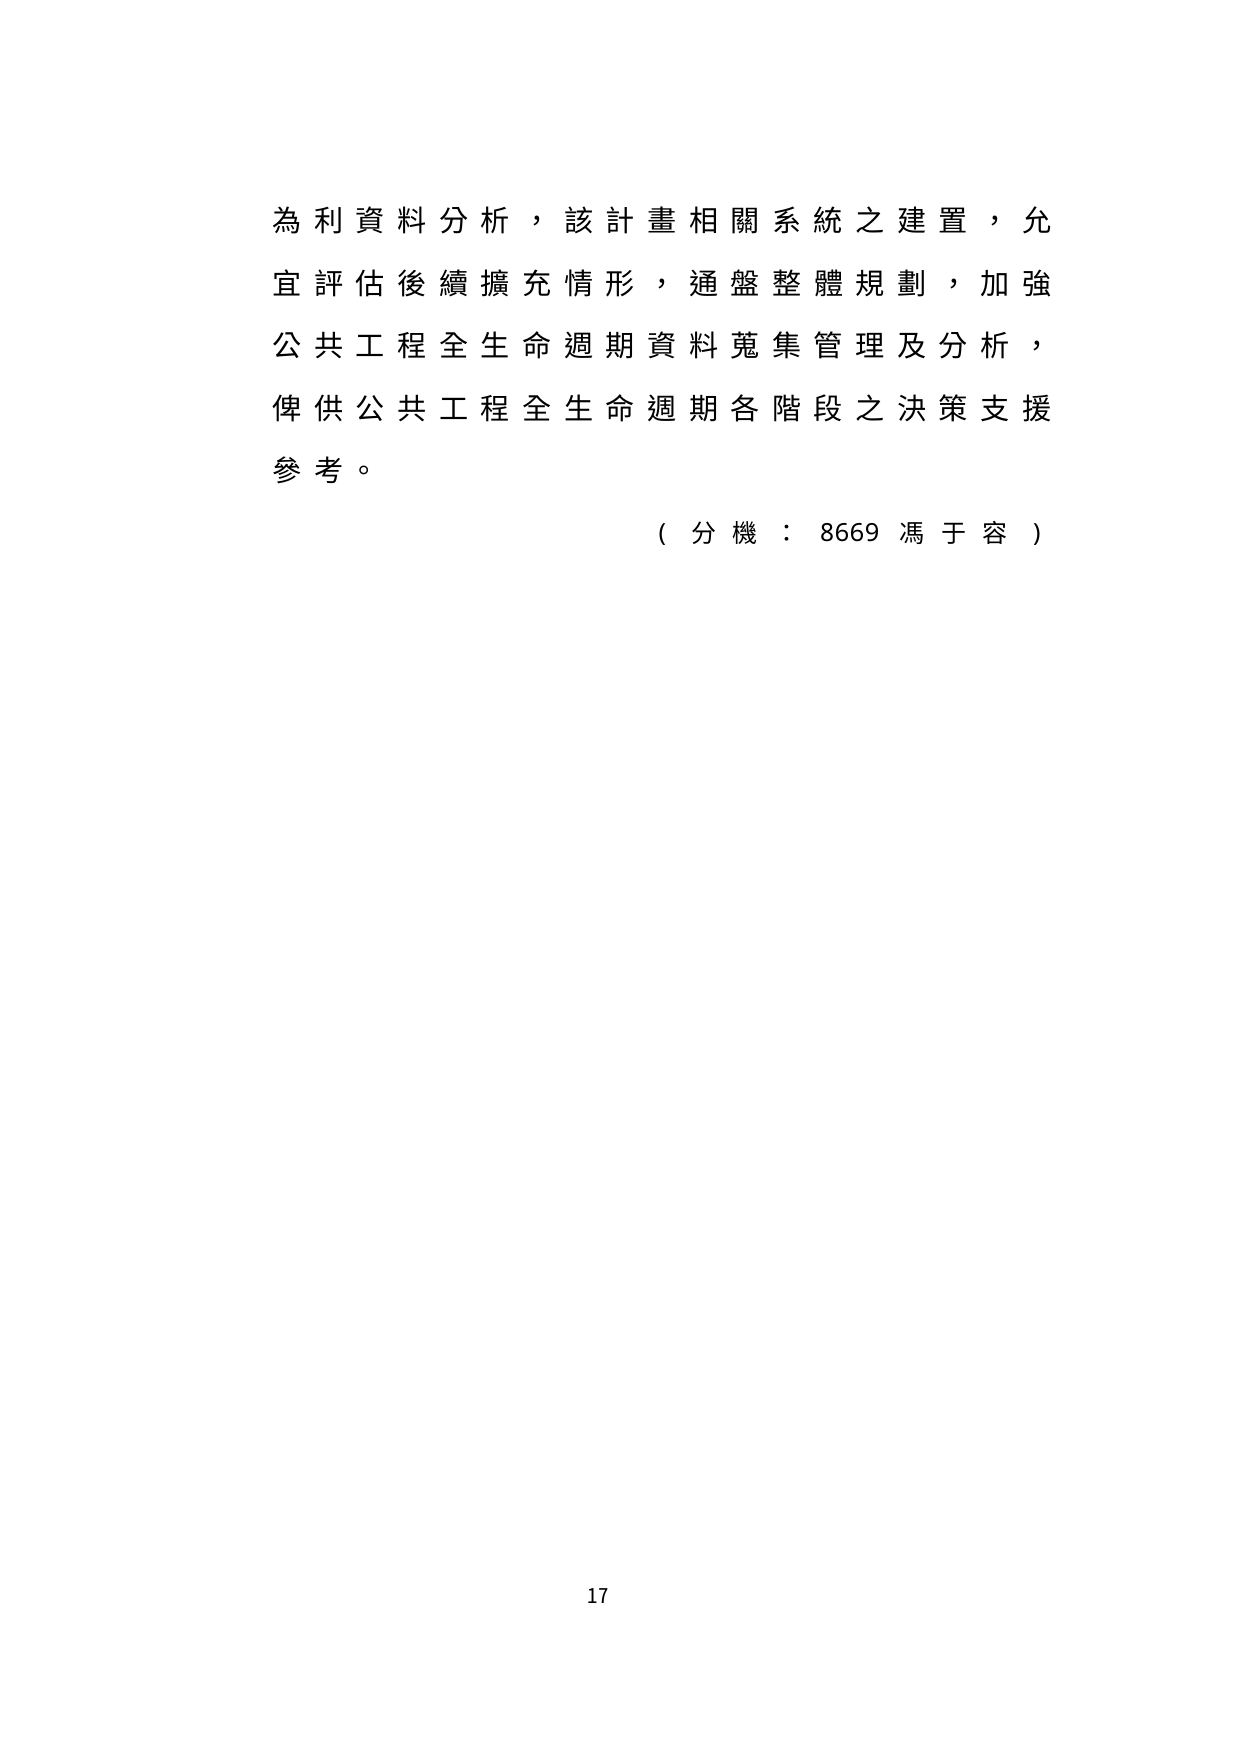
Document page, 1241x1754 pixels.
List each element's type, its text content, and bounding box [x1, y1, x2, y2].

text 綜上，「公共工程全生命週期智慧型決策支援服務計畫」係為整合現有老舊系統，精進並擴充相關功能，並將串聯各機關之相關資料，惟截至111年7月尚有部分公共工程人員及廠商履歷資料庫尚未完備，仍待跨機關系統介接以取得相關資料，是以，為利資料分析，該計畫相關系統之建置，允宜評估後續擴充情形，通盤整體規劃，加強公共工程全生命週期資料蒐集管理及分析，俾供公共工程全生命週期各階段之決策支援參考。 [242, 177, 1058, 490]
text (分機：8669馮于容) [183, 490, 1058, 552]
